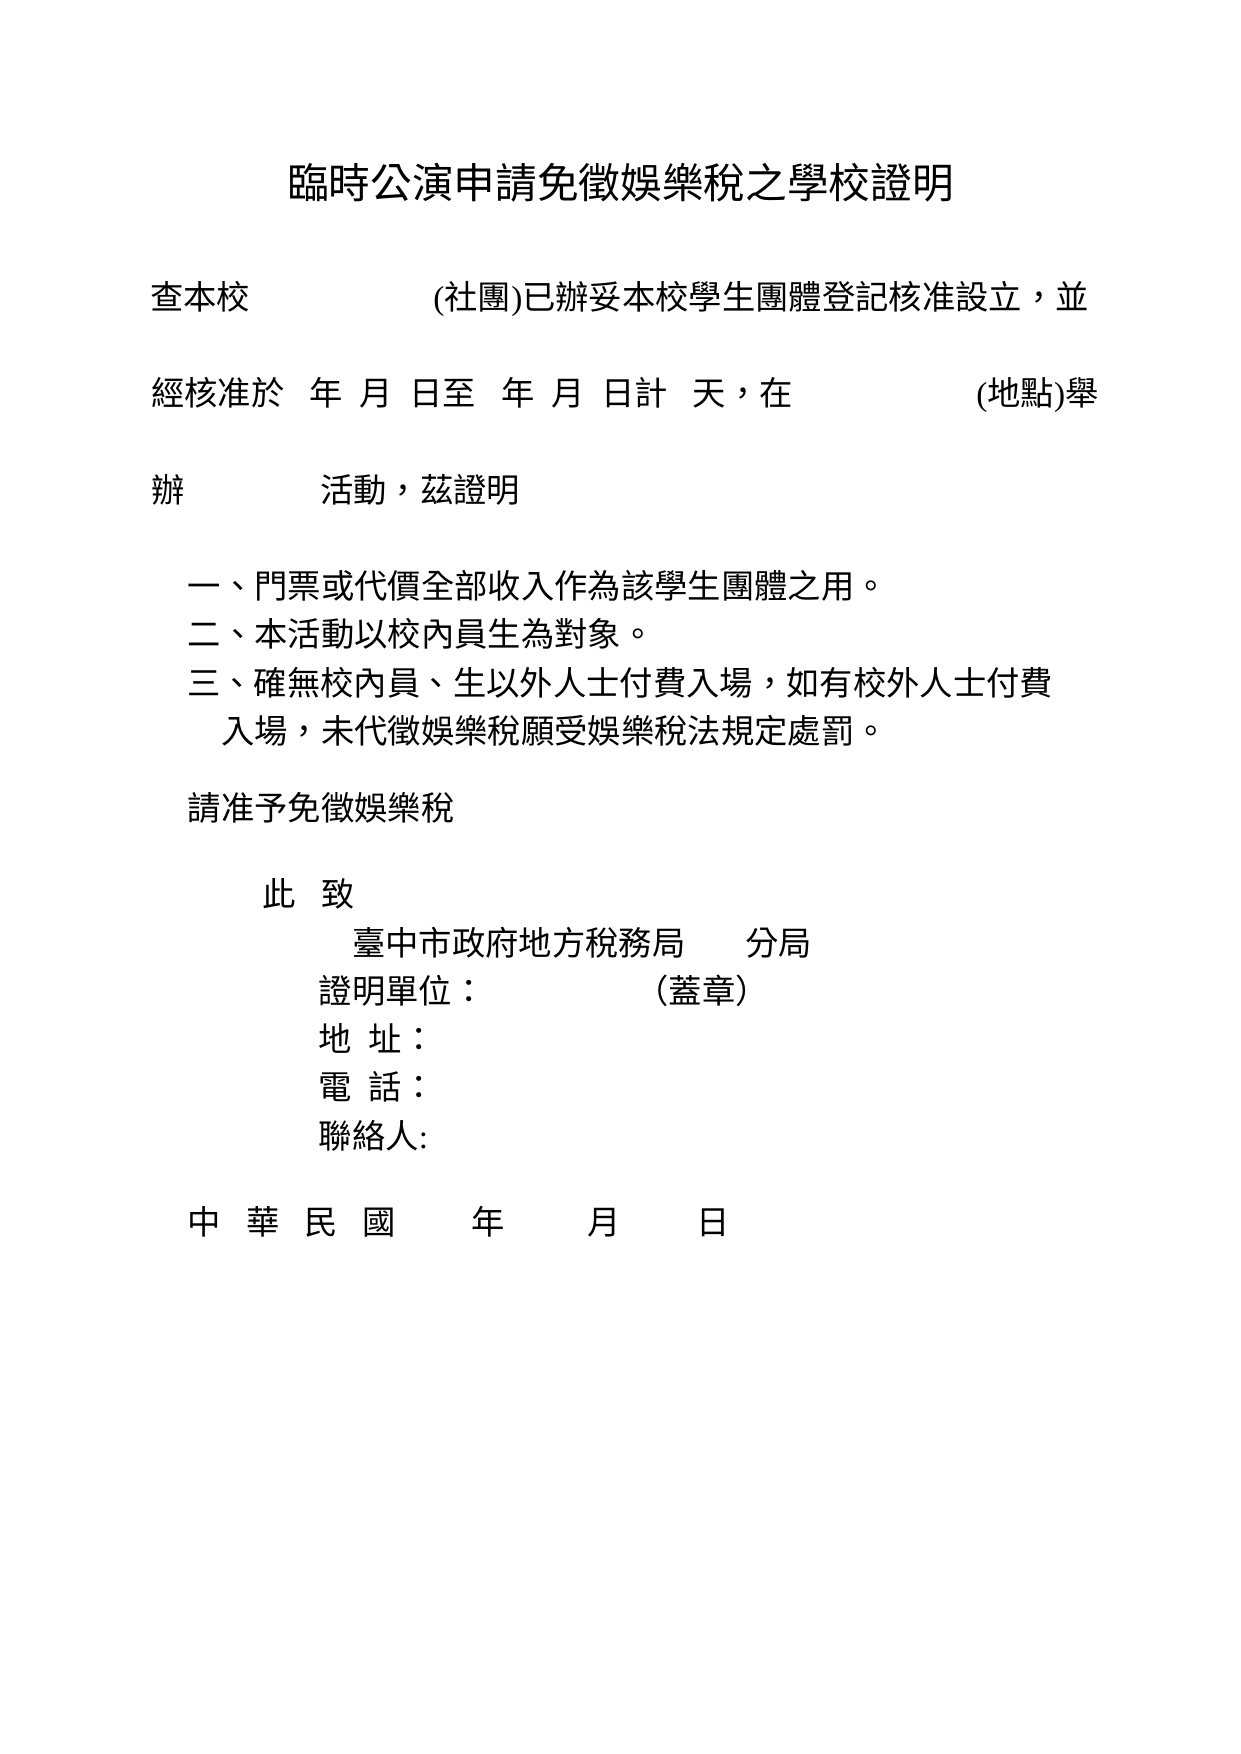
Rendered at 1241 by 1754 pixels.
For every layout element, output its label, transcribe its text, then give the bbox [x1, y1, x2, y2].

text 聯絡人: [319, 1109, 1053, 1158]
text 臺中市政府地方稅務局 分局 [187, 916, 1053, 965]
text 二、本活動以校內員生為對象。 [187, 608, 1053, 656]
text 電 話： [319, 1061, 1053, 1109]
text 臨時公演申請免徵娛樂稅之學校證明 [187, 150, 1053, 210]
text 地 址： [319, 1013, 1053, 1061]
text 一、門票或代價全部收入作為該學生團體之用。 [187, 560, 1053, 608]
text 中 華 民 國 年 月 日 [187, 1196, 1053, 1244]
text 證明單位： （蓋章） [318, 965, 1053, 1013]
text 三、確無校內員、生以外人士付費入場，如有校外人士付費 [187, 656, 1053, 705]
text 此 致 [262, 868, 1053, 916]
text 請准予免徵娛樂稅 [187, 782, 1053, 830]
text 入場，未代徵娛樂稅願受娛樂稅法規定處罰。 [187, 705, 1053, 753]
text 查本校 (社團)已辦妥本校學生團體登記核准設立，並經核准於 年 月 日至 年 月 日計 天，在 (地點)舉辦 活動，茲證明 [150, 271, 1100, 512]
